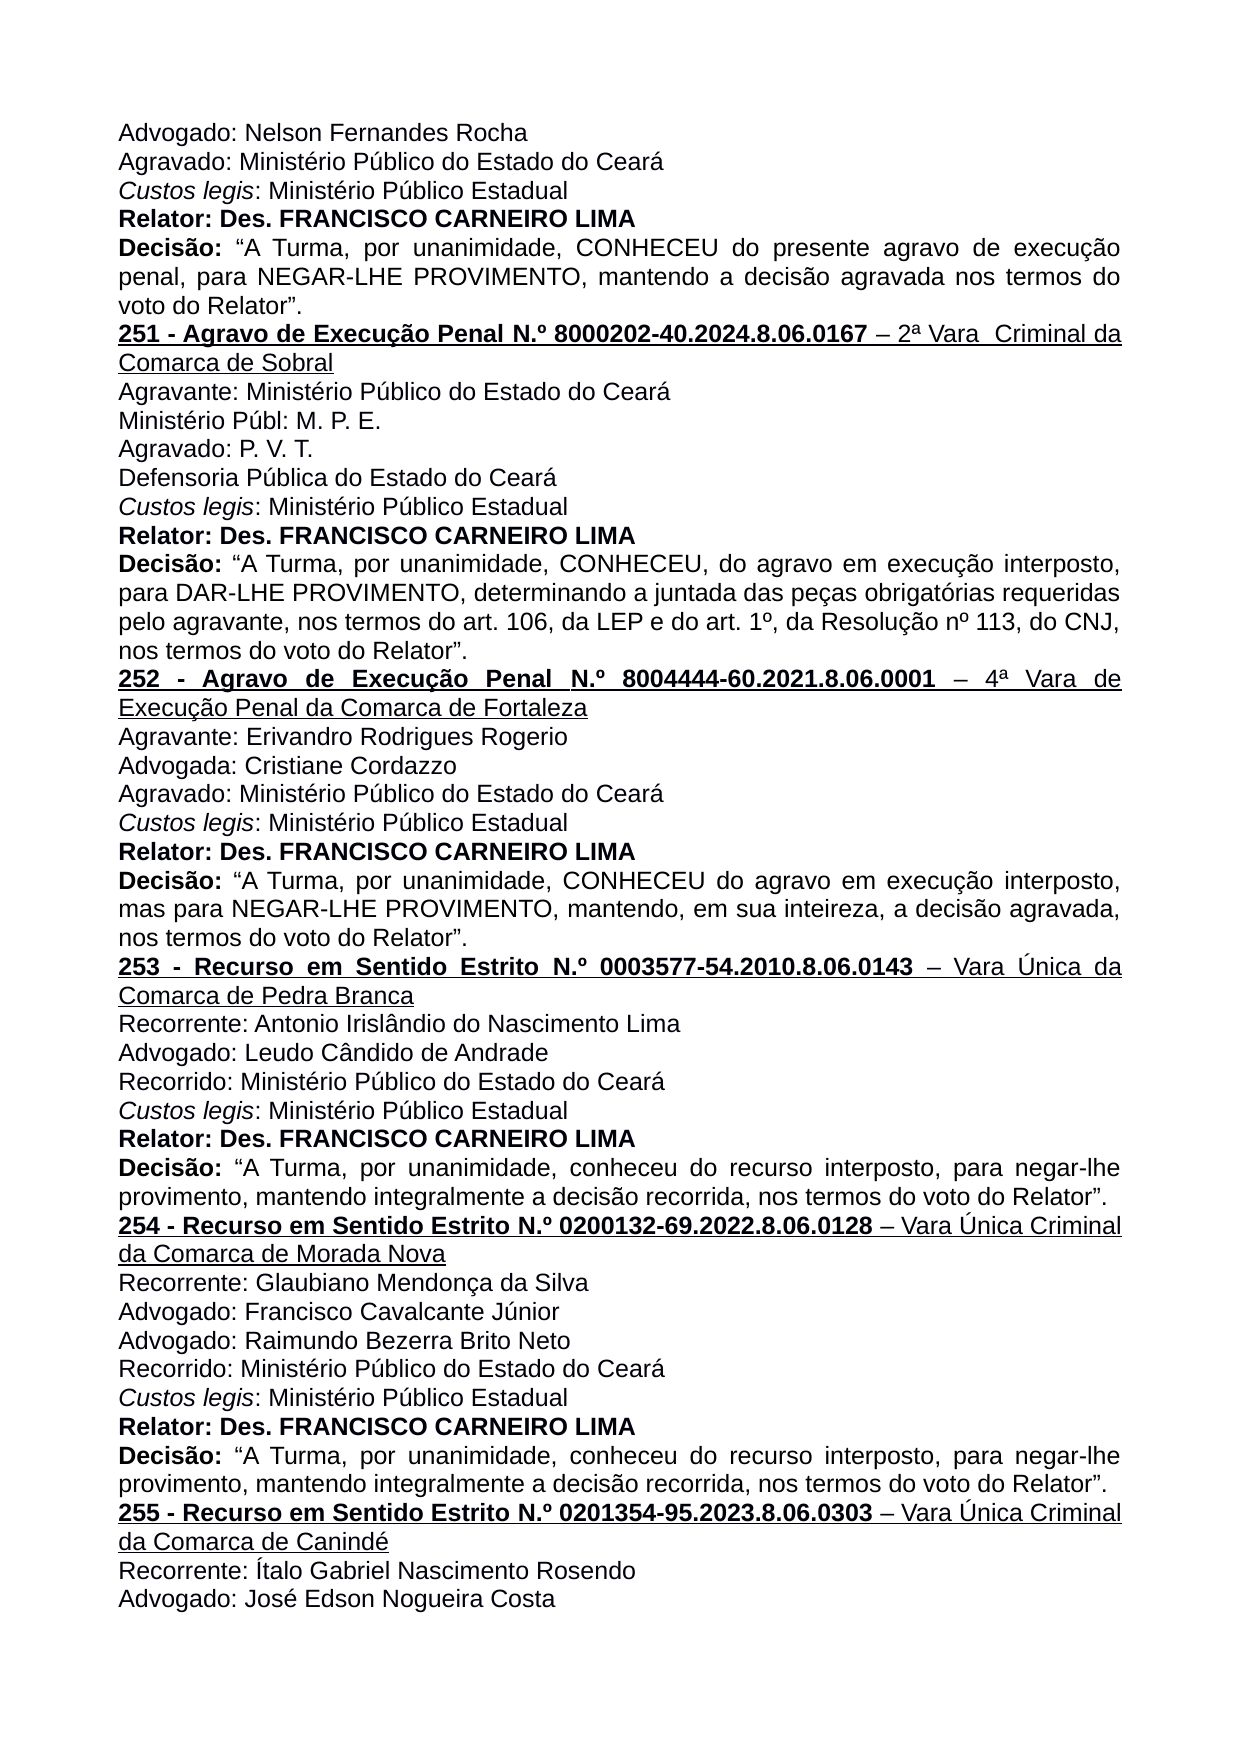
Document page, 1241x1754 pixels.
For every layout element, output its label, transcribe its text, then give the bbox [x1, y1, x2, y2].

text 255 - Recurso em Sentido Estrito N.º 0201354-95.2023.8.06.0303 – Vara Única Criminal [118, 1498, 1122, 1523]
text Advogado: Nelson Fernandes Rocha [118, 118, 1122, 147]
text Custos legis: Ministério Público Estadual [118, 808, 1122, 837]
text 251 - Agravo de Execução Penal N.º 8000202-40.2024.8.06.0167 – 2ª Vara Criminal da [118, 319, 1122, 344]
text Advogado: Leudo Cândido de Andrade [118, 1038, 1122, 1067]
text Recorrente: Ítalo Gabriel Nascimento Rosendo [118, 1556, 1122, 1584]
text 254 - Recurso em Sentido Estrito N.º 0200132-69.2022.8.06.0128 – Vara Única Criminal [118, 1211, 1122, 1236]
text Recorrente: Glaubiano Mendonça da Silva [118, 1268, 1122, 1297]
text Agravante: Ministério Público do Estado do Ceará [118, 377, 1122, 406]
text Custos legis: Ministério Público Estadual [118, 1096, 1122, 1124]
text Recorrente: Antonio Irislândio do Nascimento Lima [118, 1009, 1122, 1038]
text Relator: Des. FRANCISCO CARNEIRO LIMA [118, 1412, 1122, 1441]
text 252 - Agravo de Execução Penal N.º 8004444-60.2021.8.06.0001 – 4ª Vara de [118, 664, 1122, 689]
text Custos legis: Ministério Público Estadual [118, 176, 1122, 204]
text Agravante: Erivandro Rodrigues Rogerio [118, 722, 1122, 751]
text Custos legis: Ministério Público Estadual [118, 492, 1122, 521]
text Custos legis: Ministério Público Estadual [118, 1383, 1122, 1412]
text Advogado: Raimundo Bezerra Brito Neto [118, 1326, 1122, 1354]
text Execução Penal da Comarca de Fortaleza [118, 690, 1122, 722]
text Defensoria Pública do Estado do Ceará [118, 463, 1122, 492]
text Advogado: José Edson Nogueira Costa [118, 1584, 1122, 1613]
text Decisão: “A Turma, por unanimidade, CONHECEU, do agravo em execução interposto, para DAR-LHE PROVIMENTO, determinando a juntada das peças obrigatórias requeridas pelo agravante, nos termos do art. 106, da LEP e do art. 1º, da Resolução nº 113, do CNJ, nos termos do voto do Relator”. [118, 549, 1122, 664]
text Decisão: “A Turma, por unanimidade, conheceu do recurso interposto, para negar-lhe provimento, mantendo integralmente a decisão recorrida, nos termos do voto do Relator”. [118, 1153, 1122, 1211]
text Recorrido: Ministério Público do Estado do Ceará [118, 1067, 1122, 1096]
text Advogada: Cristiane Cordazzo [118, 751, 1122, 779]
text Comarca de Pedra Branca [118, 978, 1122, 1009]
text Agravado: P. V. T. [118, 434, 1122, 463]
text Agravado: Ministério Público do Estado do Ceará [118, 779, 1122, 808]
text Recorrido: Ministério Público do Estado do Ceará [118, 1354, 1122, 1383]
text Relator: Des. FRANCISCO CARNEIRO LIMA [118, 837, 1122, 866]
text Relator: Des. FRANCISCO CARNEIRO LIMA [118, 1124, 1122, 1153]
text Agravado: Ministério Público do Estado do Ceará [118, 147, 1122, 176]
text Advogado: Francisco Cavalcante Júnior [118, 1297, 1122, 1326]
text Decisão: “A Turma, por unanimidade, CONHECEU do presente agravo de execução penal, para NEGAR-LHE PROVIMENTO, mantendo a decisão agravada nos termos do voto do Relator”. [118, 233, 1122, 319]
text da Comarca de Morada Nova [118, 1237, 1122, 1268]
text Decisão: “A Turma, por unanimidade, conheceu do recurso interposto, para negar-lhe provimento, mantendo integralmente a decisão recorrida, nos termos do voto do Relator”. [118, 1441, 1122, 1498]
text Relator: Des. FRANCISCO CARNEIRO LIMA [118, 521, 1122, 549]
text Decisão: “A Turma, por unanimidade, CONHECEU do agravo em execução interposto, mas para NEGAR-LHE PROVIMENTO, mantendo, em sua inteireza, a decisão agravada, nos termos do voto do Relator”. [118, 866, 1122, 952]
text Ministério Públ: M. P. E. [118, 406, 1122, 434]
text Relator: Des. FRANCISCO CARNEIRO LIMA [118, 204, 1122, 233]
text Comarca de Sobral [118, 346, 1122, 377]
text da Comarca de Canindé [118, 1524, 1122, 1556]
text 253 - Recurso em Sentido Estrito N.º 0003577-54.2010.8.06.0143 – Vara Única da [118, 952, 1122, 977]
